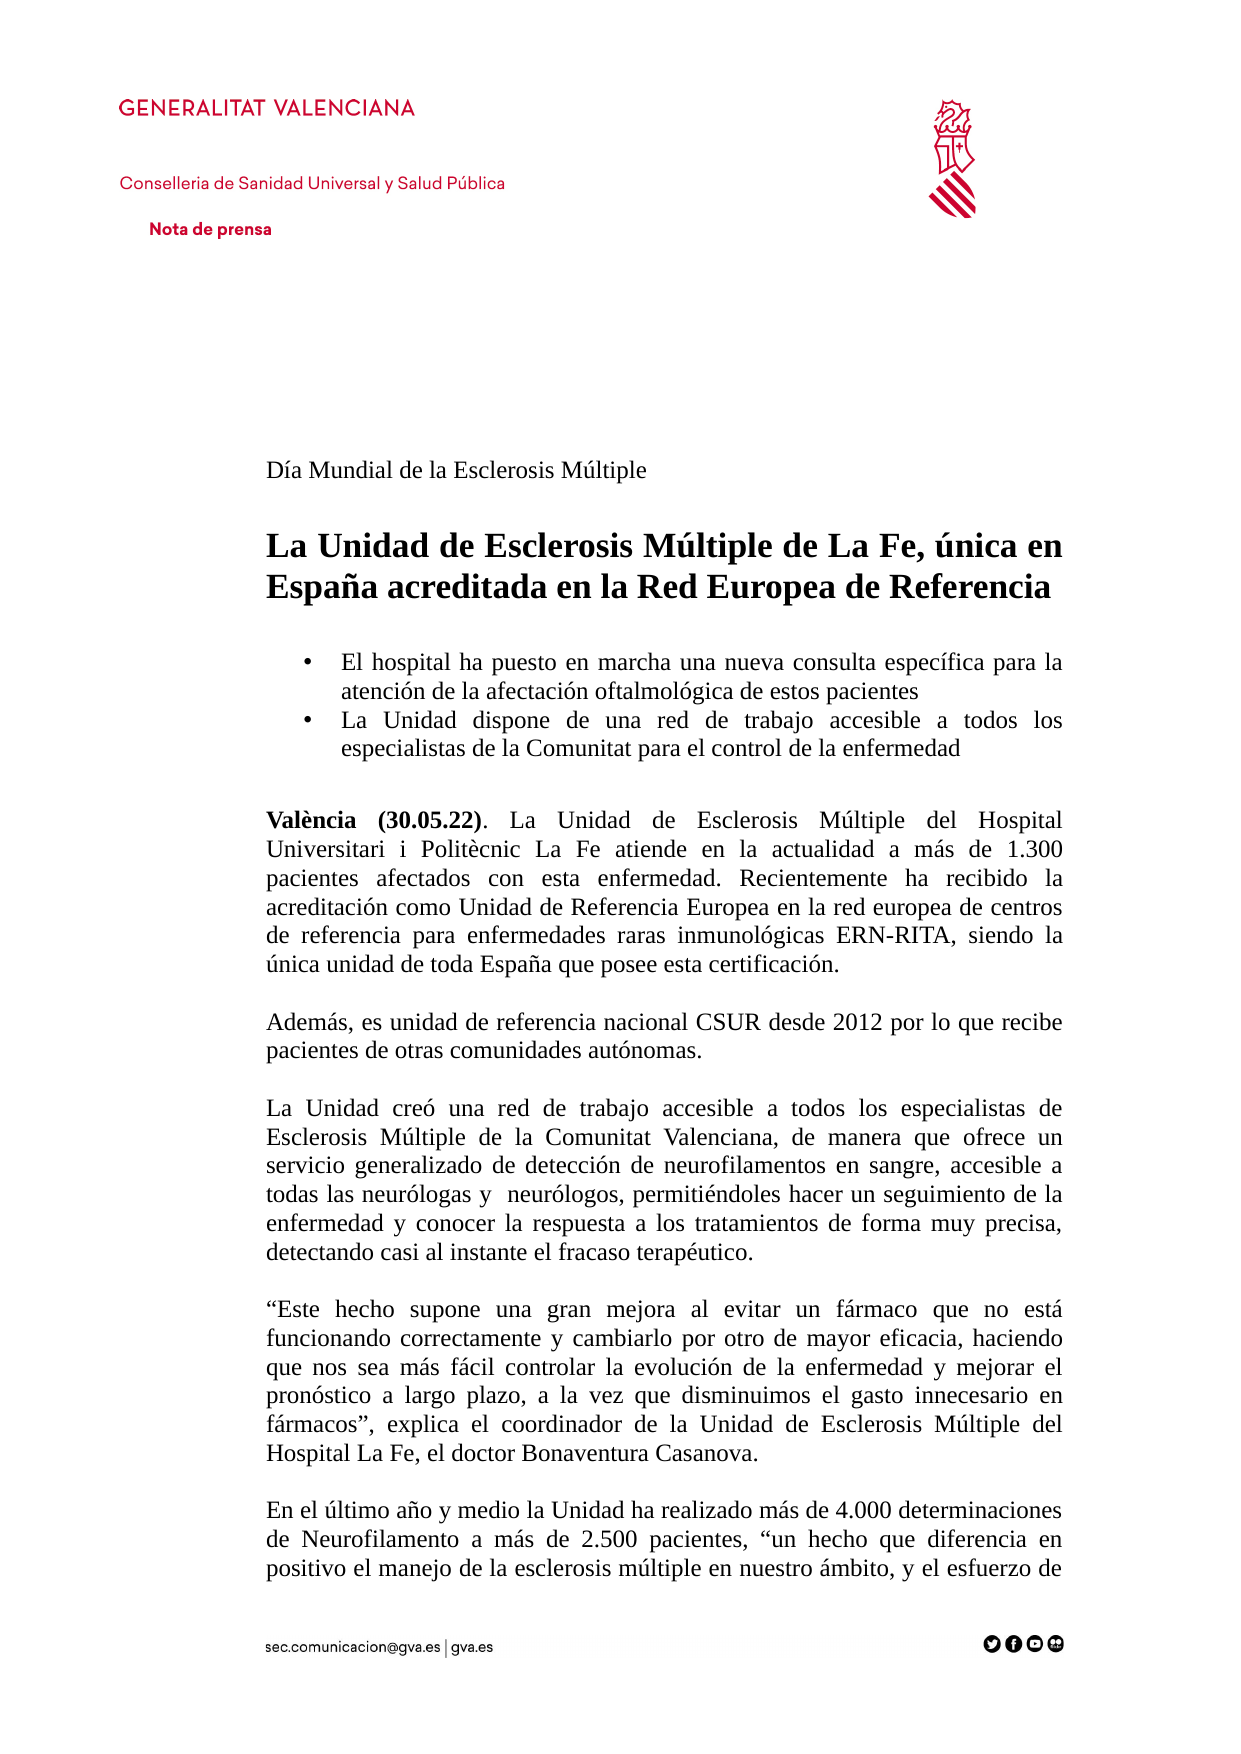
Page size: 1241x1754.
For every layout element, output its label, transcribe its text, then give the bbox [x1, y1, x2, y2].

text Además, es unidad de referencia nacional CSUR desde 2012 por lo que recibe pacientes de otras comunidades autónomas. [266, 1007, 1064, 1064]
text València (30.05.22). La Unidad de Esclerosis Múltiple del Hospital Universitari i Politècnic La Fe atiende en la actualidad a más de 1.300 pacientes afectados con esta enfermedad. Recientemente ha recibido la acreditación como Unidad de Referencia Europea en la red europea de centros de referencia para enfermedades raras inmunológicas ERN-RITA, siendo la única unidad de toda España que posee esta certificación. [266, 806, 1064, 978]
text Día Mundial de la Esclerosis Múltiple [266, 455, 1064, 484]
text La Unidad creó una red de trabajo accesible a todos los especialistas de Esclerosis Múltiple de la Comunitat Valenciana, de manera que ofrece un servicio generalizado de detección de neurofilamentos en sangre, accesible a todas las neurólogas y neurólogos, permitiéndoles hacer un seguimiento de la enfermedad y conocer la respuesta a los tratamientos de forma muy precisa, detectando casi al instante el fracaso terapéutico. [266, 1093, 1064, 1266]
list La Unidad dispone de una red de trabajo accesible a todos los especialistas de la Comunitat para el control de la enfermedad [303, 705, 1064, 762]
text “Este hecho supone una gran mejora al evitar un fármaco que no está funcionando correctamente y cambiarlo por otro de mayor eficacia, haciendo que nos sea más fácil controlar la evolución de la enfermedad y mejorar el pronóstico a largo plazo, a la vez que disminuimos el gasto innecesario en fármacos”, explica el coordinador de la Unidad de Esclerosis Múltiple del Hospital La Fe, el doctor Bonaventura Casanova. [266, 1294, 1064, 1467]
picture [119, 99, 976, 239]
list El hospital ha puesto en marcha una nueva consulta específica para la atención de la afectación oftalmológica de estos pacientes [303, 647, 1064, 705]
text La Unidad de Esclerosis Múltiple de La Fe, única en España acreditada en la Red Europea de Referencia [266, 525, 1064, 606]
text En el último año y medio la Unidad ha realizado más de 4.000 determinaciones de Neurofilamento a más de 2.500 pacientes, “un hecho que diferencia en positivo el manejo de la esclerosis múltiple en nuestro ámbito, y el esfuerzo de [266, 1496, 1064, 1582]
picture [265, 1635, 1064, 1658]
